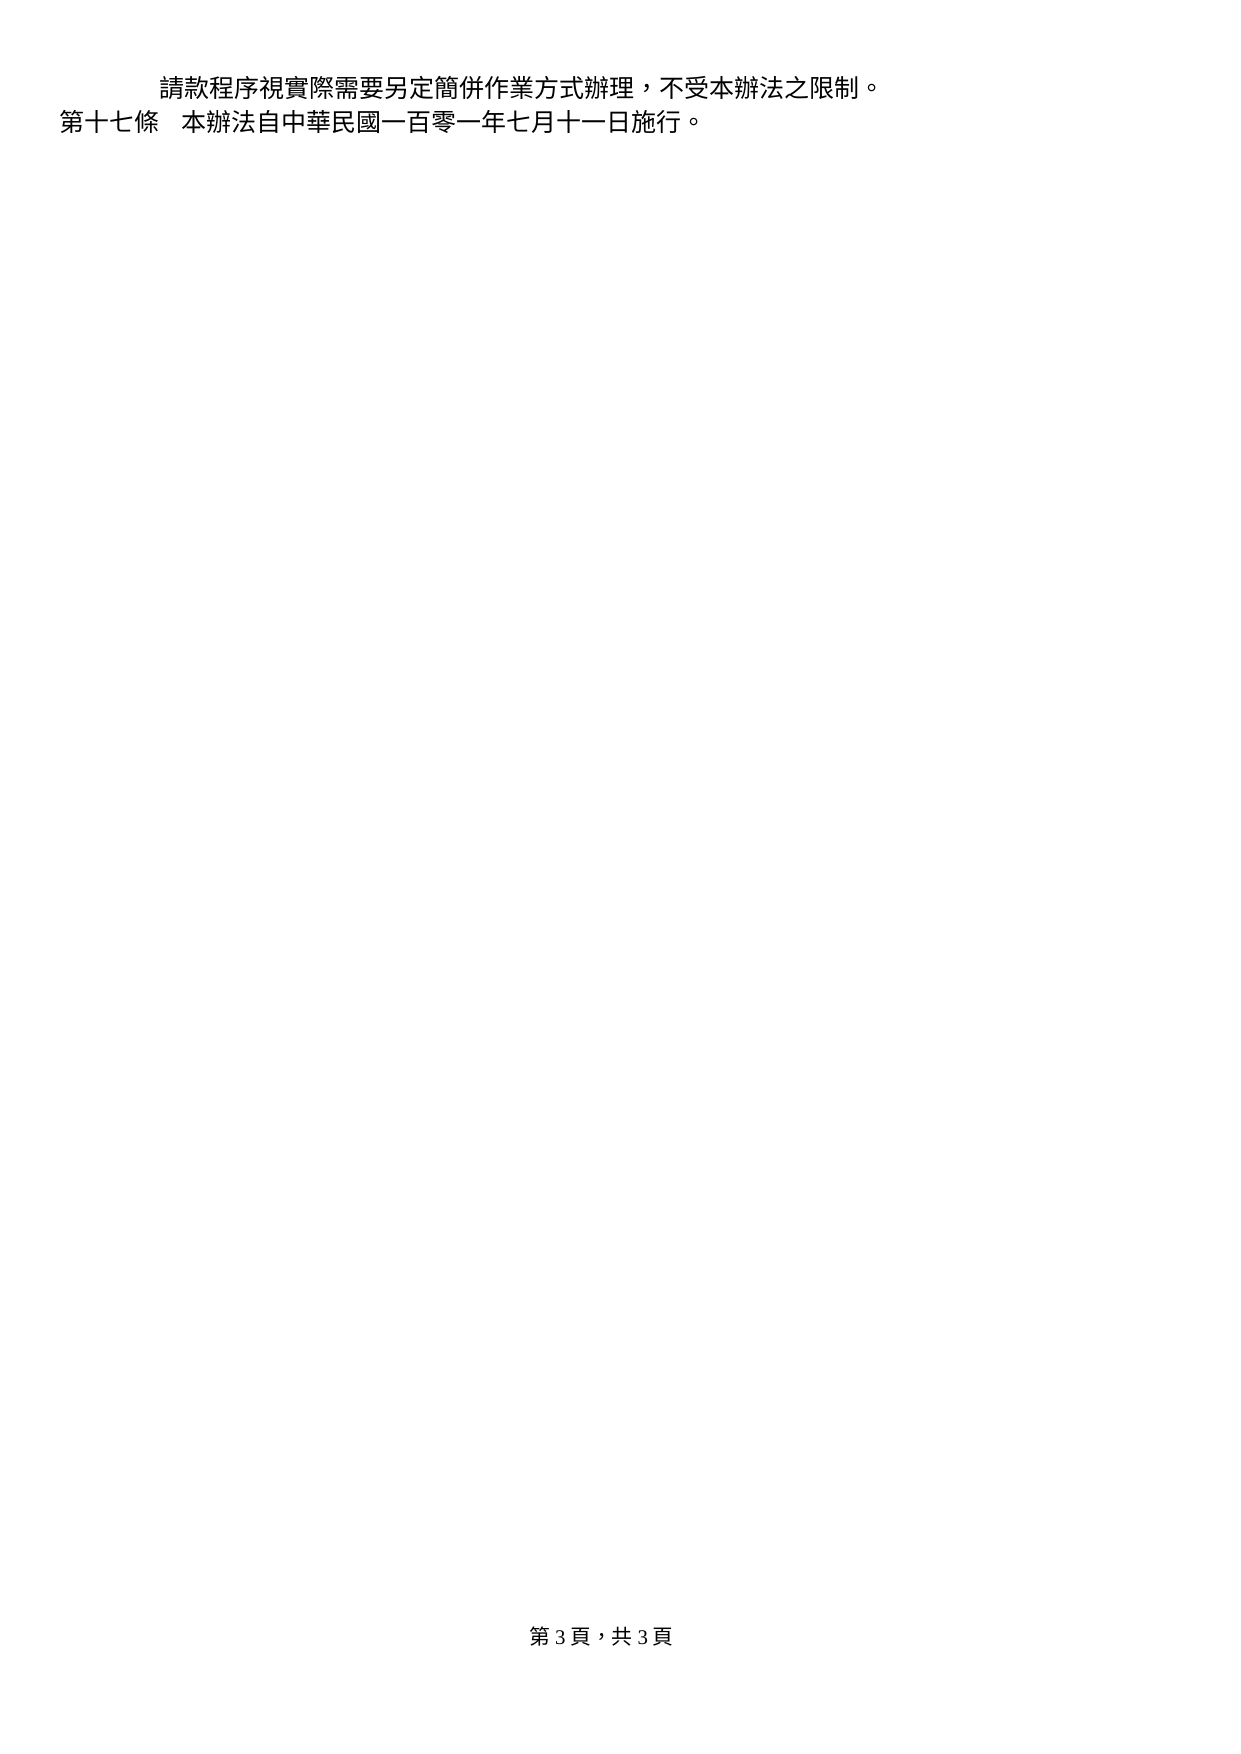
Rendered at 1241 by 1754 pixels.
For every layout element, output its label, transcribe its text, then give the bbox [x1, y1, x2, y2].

text 第十七條 本辦法自中華民國一百零一年七月十一日施行。 [59, 104, 1181, 138]
text 請款程序視實際需要另定簡併作業方式辦理，不受本辦法之限制。 [59, 71, 1181, 104]
